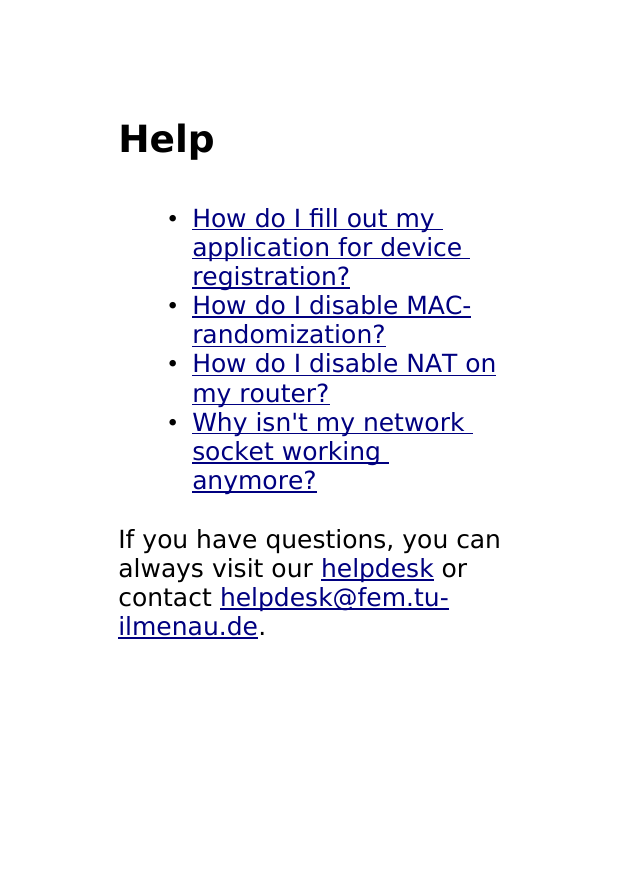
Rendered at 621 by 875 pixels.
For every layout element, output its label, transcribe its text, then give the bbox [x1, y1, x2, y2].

list How do I disable NAT on my router? [177, 349, 502, 408]
list Why isn't my network socket working anymore? [177, 408, 502, 495]
text If you have questions, you can always visit our helpdesk or contact helpdesk@fem.tu-ilmenau.de. [118, 525, 502, 642]
list How do I disable MAC-randomization? [177, 291, 502, 349]
subtitle Help [118, 118, 502, 162]
list How do I fill out my application for device registration? [177, 204, 502, 291]
